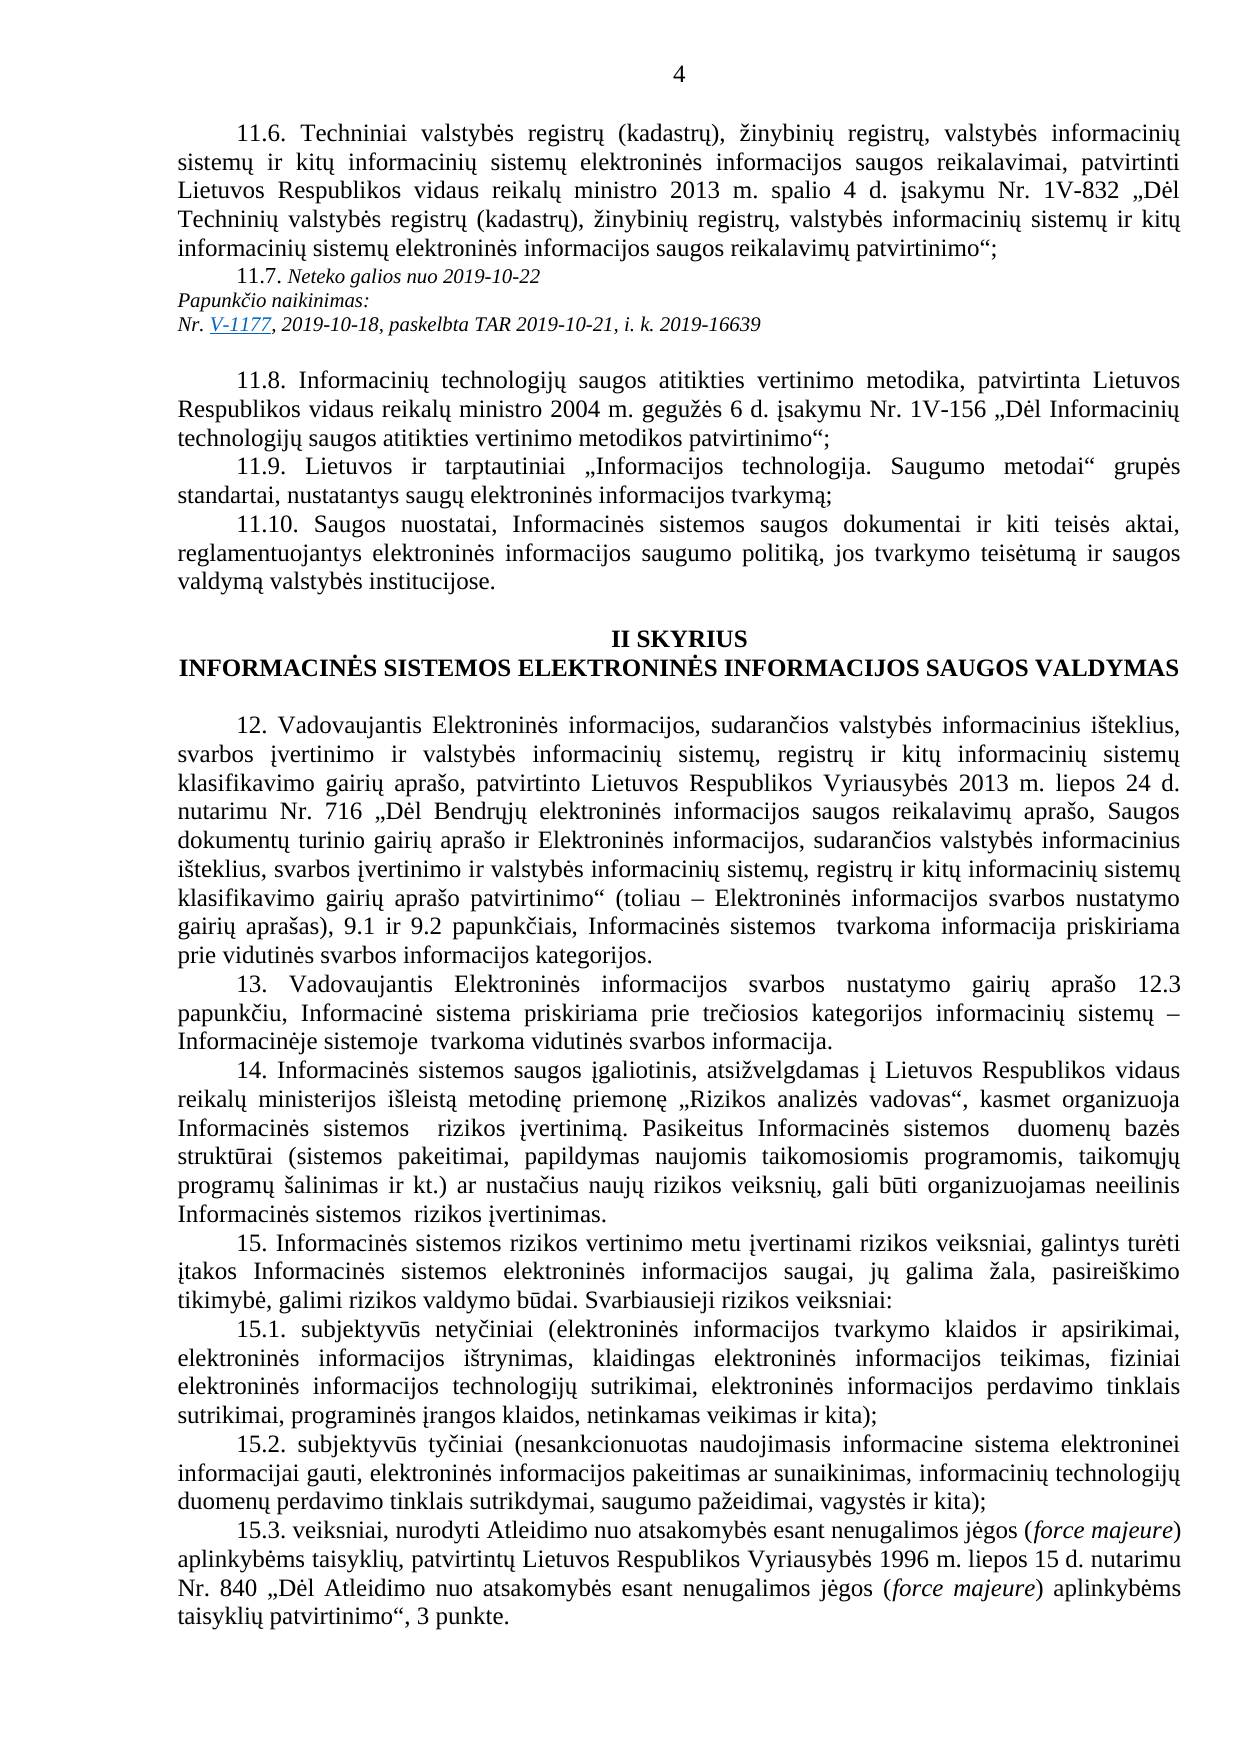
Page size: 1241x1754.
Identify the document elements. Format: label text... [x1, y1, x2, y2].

text 11.9. Lietuvos ir tarptautiniai „Informacijos technologija. Saugumo metodai“ grupės standartai, nustatantys saugų elektroninės informacijos tvarkymą; [177, 451, 1181, 509]
text 11.10. Saugos nuostatai, Informacinės sistemos saugos dokumentai ir kiti teisės aktai, reglamentuojantys elektroninės informacijos saugumo politiką, jos tvarkymo teisėtumą ir saugos valdymą valstybės institucijose. [177, 509, 1181, 595]
text 15.2. subjektyvūs tyčiniai (nesankcionuotas naudojimasis informacine sistema elektroninei informacijai gauti, elektroninės informacijos pakeitimas ar sunaikinimas, informacinių technologijų duomenų perdavimo tinklais sutrikdymai, saugumo pažeidimai, vagystės ir kita); [177, 1429, 1181, 1515]
text 15.3. veiksniai, nurodyti Atleidimo nuo atsakomybės esant nenugalimos jėgos (force majeure) aplinkybėms taisyklių, patvirtintų Lietuvos Respublikos Vyriausybės 1996 m. liepos 15 d. nutarimu Nr. 840 „Dėl Atleidimo nuo atsakomybės esant nenugalimos jėgos (force majeure) aplinkybėms taisyklių patvirtinimo“, 3 punkte. [177, 1515, 1181, 1630]
text 15. Informacinės sistemos rizikos vertinimo metu įvertinami rizikos veiksniai, galintys turėti įtakos Informacinės sistemos elektroninės informacijos saugai, jų galima žala, pasireiškimo tikimybė, galimi rizikos valdymo būdai. Svarbiausieji rizikos veiksniai: [177, 1228, 1181, 1314]
text 12. Vadovaujantis Elektroninės informacijos, sudarančios valstybės informacinius išteklius, svarbos įvertinimo ir valstybės informacinių sistemų, registrų ir kitų informacinių sistemų klasifikavimo gairių aprašo, patvirtinto Lietuvos Respublikos Vyriausybės 2013 m. liepos 24 d. nutarimu Nr. 716 „Dėl Bendrųjų elektroninės informacijos saugos reikalavimų aprašo, Saugos dokumentų turinio gairių aprašo ir Elektroninės informacijos, sudarančios valstybės informacinius išteklius, svarbos įvertinimo ir valstybės informacinių sistemų, registrų ir kitų informacinių sistemų klasifikavimo gairių aprašo patvirtinimo“ (toliau – Elektroninės informacijos svarbos nustatymo gairių aprašas), 9.1 ir 9.2 papunkčiais, Informacinės sistemos tvarkoma informacija priskiriama prie vidutinės svarbos informacijos kategorijos. [177, 710, 1181, 969]
text II SKYRIUS [162, 624, 1181, 653]
text 15.1. subjektyvūs netyčiniai (elektroninės informacijos tvarkymo klaidos ir apsirikimai, elektroninės informacijos ištrynimas, klaidingas elektroninės informacijos teikimas, fiziniai elektroninės informacijos technologijų sutrikimai, elektroninės informacijos perdavimo tinklais sutrikimai, programinės įrangos klaidos, netinkamas veikimas ir kita); [177, 1314, 1181, 1429]
text Nr. V-1177, 2019-10-18, paskelbta TAR 2019-10-21, i. k. 2019-16639 [177, 312, 1181, 336]
text 14. Informacinės sistemos saugos įgaliotinis, atsižvelgdamas į Lietuvos Respublikos vidaus reikalų ministerijos išleistą metodinę priemonę „Rizikos analizės vadovas“, kasmet organizuoja Informacinės sistemos rizikos įvertinimą. Pasikeitus Informacinės sistemos duomenų bazės struktūrai (sistemos pakeitimai, papildymas naujomis taikomosiomis programomis, taikomųjų programų šalinimas ir kt.) ar nustačius naujų rizikos veiksnių, gali būti organizuojamas neeilinis Informacinės sistemos rizikos įvertinimas. [177, 1055, 1181, 1228]
text INFORMACINĖS SISTEMOS ELEKTRONINĖS INFORMACIJOS SAUGOS VALDYMAS [162, 653, 1181, 681]
text 11.7. Neteko galios nuo 2019-10-22 [177, 262, 1181, 288]
text Papunkčio naikinimas: [177, 288, 1181, 312]
text 11.6. Techniniai valstybės registrų (kadastrų), žinybinių registrų, valstybės informacinių sistemų ir kitų informacinių sistemų elektroninės informacijos saugos reikalavimai, patvirtinti Lietuvos Respublikos vidaus reikalų ministro 2013 m. spalio 4 d. įsakymu Nr. 1V-832 „Dėl Techninių valstybės registrų (kadastrų), žinybinių registrų, valstybės informacinių sistemų ir kitų informacinių sistemų elektroninės informacijos saugos reikalavimų patvirtinimo“; [177, 118, 1181, 262]
text 11.8. Informacinių technologijų saugos atitikties vertinimo metodika, patvirtinta Lietuvos Respublikos vidaus reikalų ministro 2004 m. gegužės 6 d. įsakymu Nr. 1V-156 „Dėl Informacinių technologijų saugos atitikties vertinimo metodikos patvirtinimo“; [177, 365, 1181, 451]
text 13. Vadovaujantis Elektroninės informacijos svarbos nustatymo gairių aprašo 12.3 papunkčiu, Informacinė sistema priskiriama prie trečiosios kategorijos informacinių sistemų – Informacinėje sistemoje tvarkoma vidutinės svarbos informacija. [177, 969, 1181, 1055]
